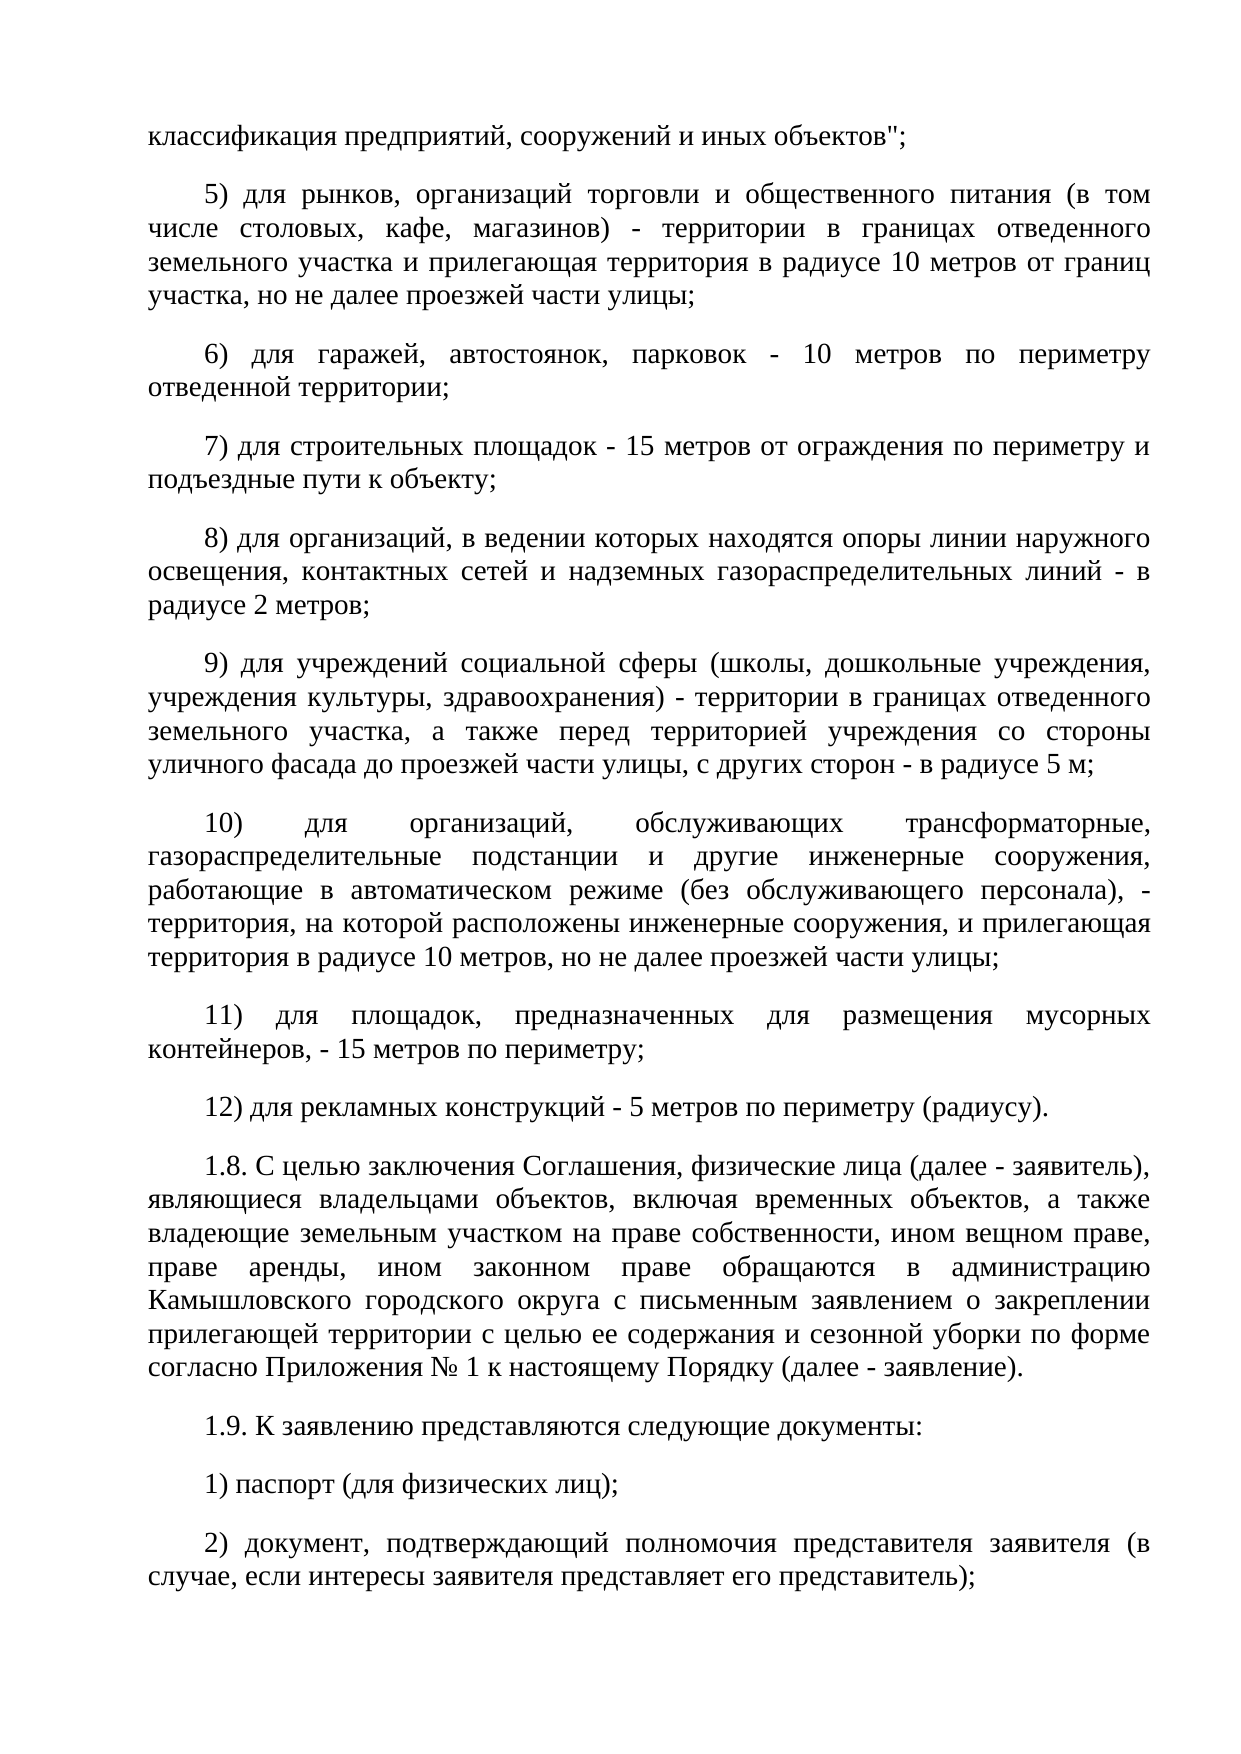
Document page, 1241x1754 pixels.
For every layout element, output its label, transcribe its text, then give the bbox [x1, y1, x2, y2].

text 9) для учреждений социальной сферы (школы, дошкольные учреждения, учреждения культуры, здравоохранения) - территории в границах отведенного земельного участка, а также перед территорией учреждения со стороны уличного фасада до проезжей части улицы, с других сторон - в радиусе 5 м; [148, 646, 1152, 780]
text 1.9. К заявлению представляются следующие документы: [148, 1408, 1152, 1441]
text 7) для строительных площадок - 15 метров от ограждения по периметру и подъездные пути к объекту; [148, 428, 1152, 495]
text 6) для гаражей, автостоянок, парковок - 10 метров по периметру отведенной территории; [148, 336, 1152, 403]
text 1) паспорт (для физических лиц); [148, 1466, 1152, 1500]
text 11) для площадок, предназначенных для размещения мусорных контейнеров, - 15 метров по периметру; [148, 997, 1152, 1064]
text классификация предприятий, сооружений и иных объектов"; [148, 118, 1152, 152]
text 2) документ, подтверждающий полномочия представителя заявителя (в случае, если интересы заявителя представляет его представитель); [148, 1525, 1152, 1592]
text 10) для организаций, обслуживающих трансформаторные, газораспределительные подстанции и другие инженерные сооружения, работающие в автоматическом режиме (без обслуживающего персонала), - территория, на которой расположены инженерные сооружения, и прилегающая территория в радиусе 10 метров, но не далее проезжей части улицы; [148, 805, 1152, 972]
text 8) для организаций, в ведении которых находятся опоры линии наружного освещения, контактных сетей и надземных газораспределительных линий - в радиусе 2 метров; [148, 520, 1152, 621]
text 12) для рекламных конструкций - 5 метров по периметру (радиусу). [148, 1089, 1152, 1123]
text 1.8. С целью заключения Соглашения, физические лица (далее - заявитель), являющиеся владельцами объектов, включая временных объектов, а также владеющие земельным участком на праве собственности, ином вещном праве, праве аренды, ином законном праве обращаются в администрацию Камышловского городского округа с письменным заявлением о закреплении прилегающей территории с целью ее содержания и сезонной уборки по форме согласно Приложения № 1 к настоящему Порядку (далее - заявление). [148, 1148, 1152, 1383]
text 5) для рынков, организаций торговли и общественного питания (в том числе столовых, кафе, магазинов) - территории в границах отведенного земельного участка и прилегающая территория в радиусе 10 метров от границ участка, но не далее проезжей части улицы; [148, 177, 1152, 311]
